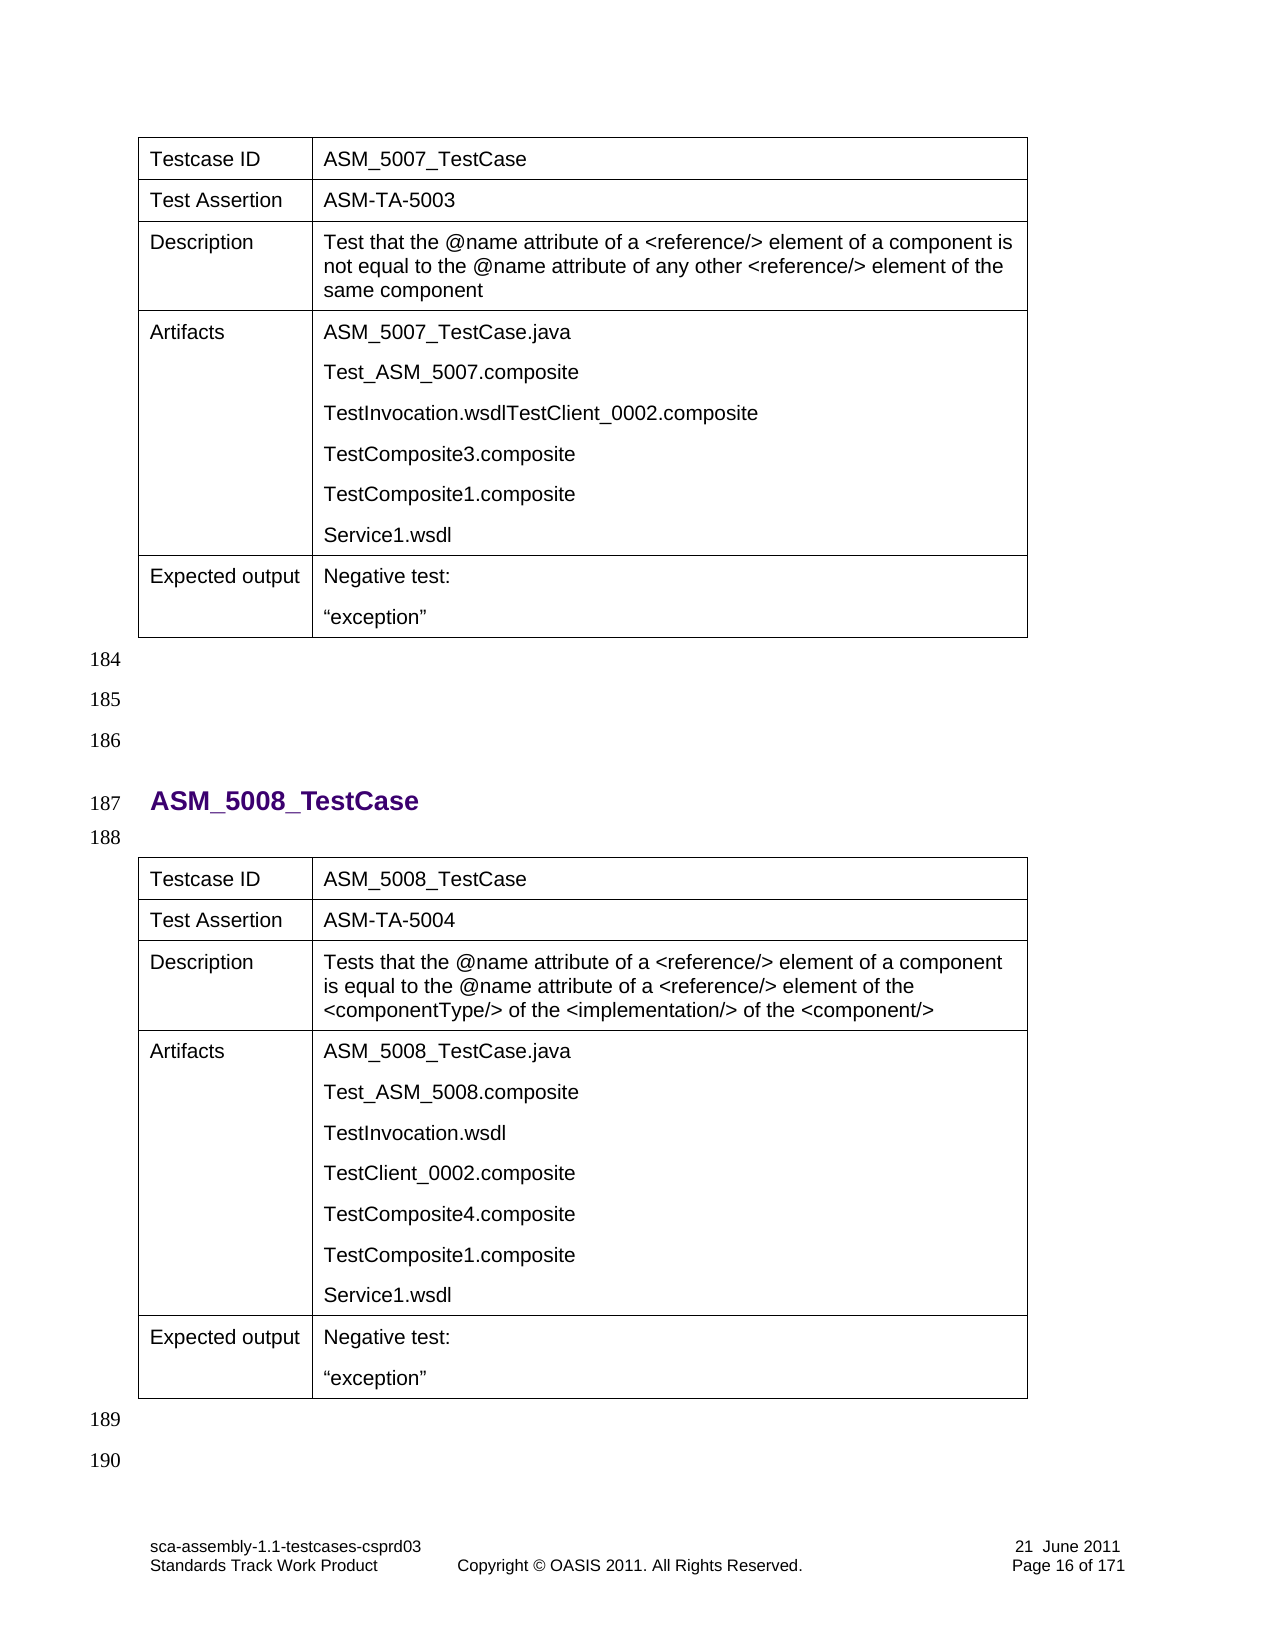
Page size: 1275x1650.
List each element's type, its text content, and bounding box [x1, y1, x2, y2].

table_cell Negative test: “exception” [313, 1316, 1027, 1398]
table_cell ASM_5007_TestCase.java Test_ASM_5007.composite TestInvocation.wsdlTestClient_0002.composite TestComposite3.composite TestComposite1.composite Service1.wsdl [313, 311, 1027, 555]
table_cell Tests that the @name attribute of a <reference/> element of a component is equal to the @name attribute of a <reference/> element of the <componentType/> of the <implementation/> of the <component/> [313, 941, 1027, 1030]
table_cell ASM-TA-5003 [313, 180, 1027, 221]
table_cell Test Assertion [139, 900, 312, 940]
table_cell Expected output [139, 1316, 312, 1398]
table_cell Description [139, 941, 312, 1030]
table_header ASM_5008_TestCase [313, 858, 1027, 899]
table_cell Test that the @name attribute of a <reference/> element of a component is not equal to the @name attribute of any other <reference/> element of the same component [313, 222, 1027, 310]
table_header Testcase ID [139, 858, 312, 899]
table_cell Description [139, 222, 312, 310]
subtitle ASM_5008_TestCase [150, 785, 1125, 816]
table_cell Expected output [139, 556, 312, 637]
table_header ASM_5007_TestCase [313, 138, 1027, 179]
table_cell ASM-TA-5004 [313, 900, 1027, 940]
table_cell Test Assertion [139, 180, 312, 221]
table_header Testcase ID [139, 138, 312, 179]
table_cell Artifacts [139, 1031, 312, 1315]
table_cell ASM_5008_TestCase.java Test_ASM_5008.composite TestInvocation.wsdl TestClient_0002.composite TestComposite4.composite TestComposite1.composite Service1.wsdl [313, 1031, 1027, 1315]
table_cell Artifacts [139, 311, 312, 555]
table_cell Negative test: “exception” [313, 556, 1027, 637]
